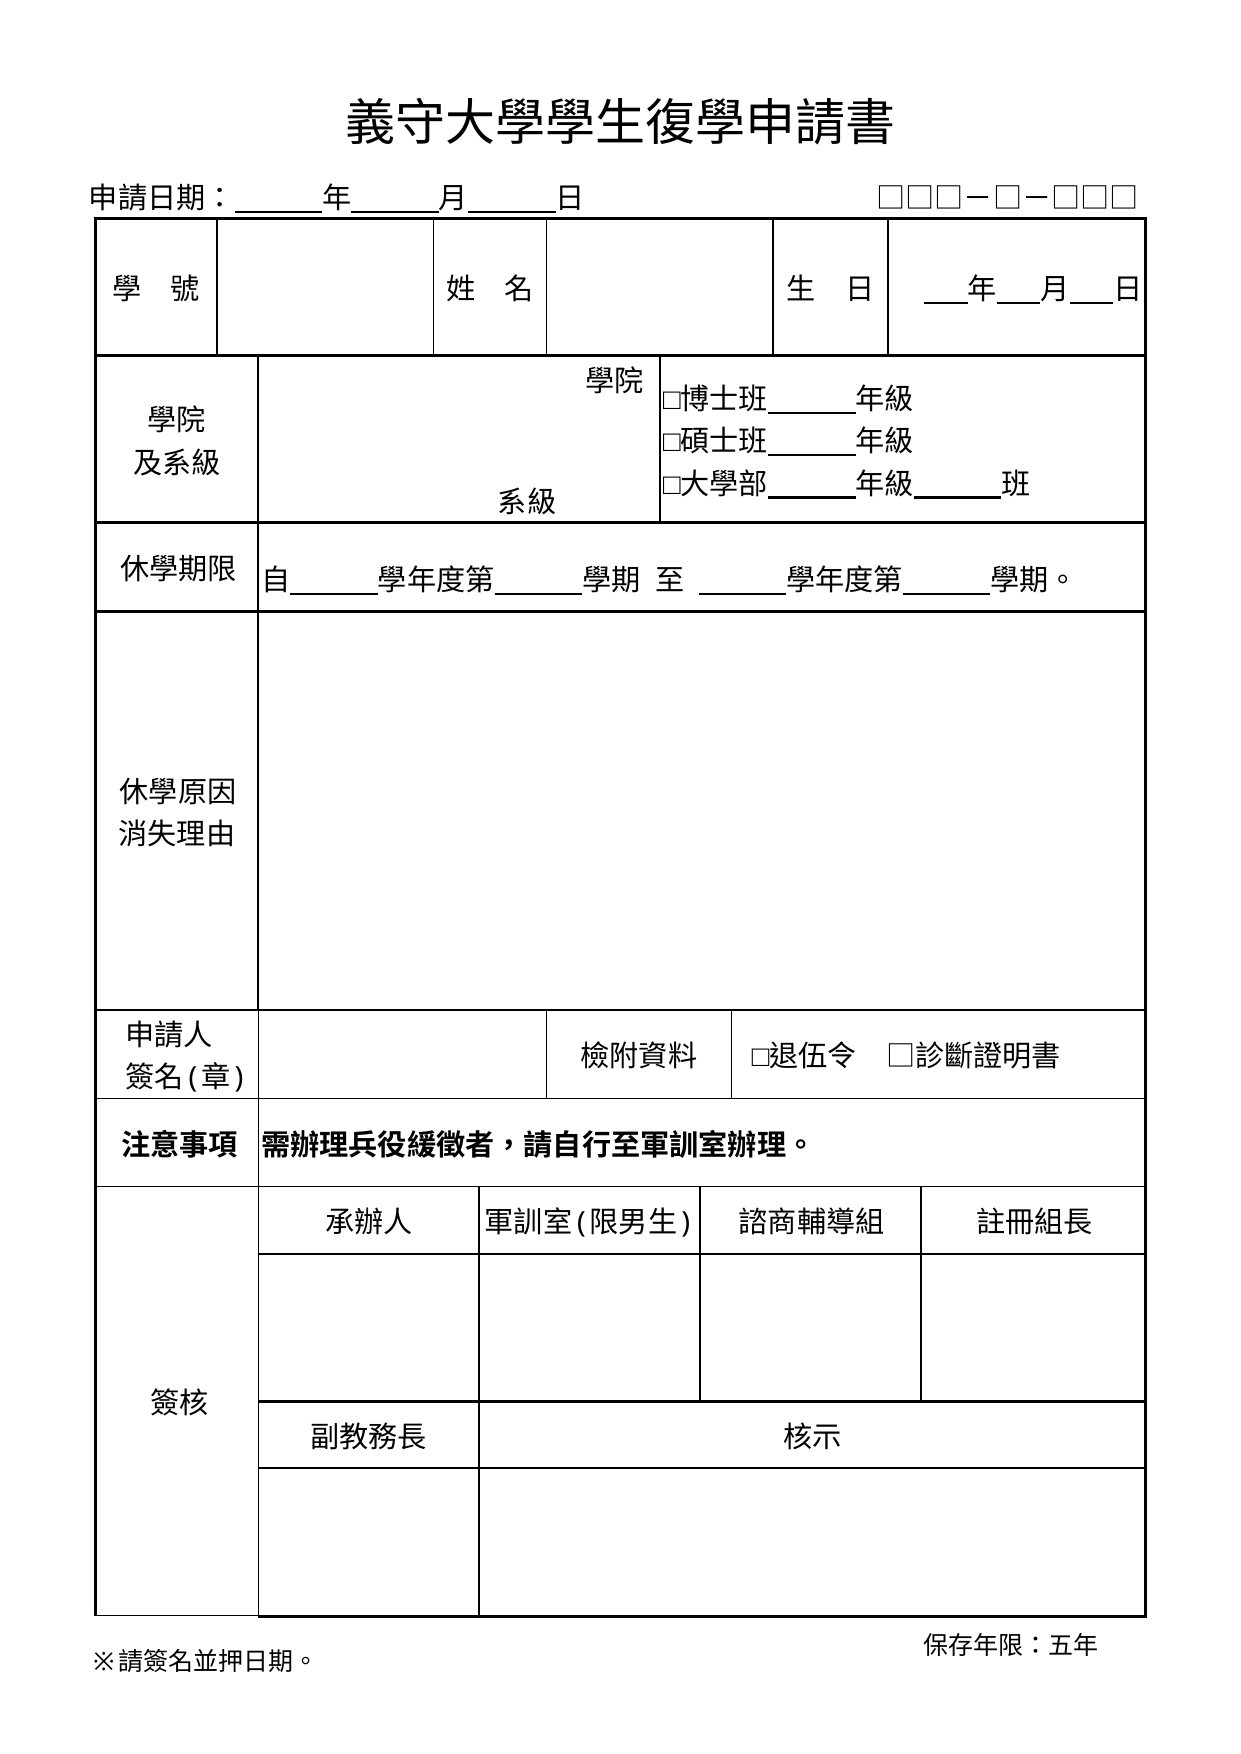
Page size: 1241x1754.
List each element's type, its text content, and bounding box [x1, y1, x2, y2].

table_cell 休學期限 [97, 524, 257, 610]
text ※請簽名並押日期。 [89, 1618, 1152, 1685]
table_cell 檢附資料 [547, 1011, 731, 1097]
table_header 生 日 [774, 220, 887, 354]
table_cell □退伍令 □診斷證明書 [732, 1011, 1144, 1097]
table_cell [480, 1255, 699, 1400]
table_cell □博士班 年級 □碩士班 年級 □大學部 年級 班 [661, 357, 1144, 521]
table_header 年 月 日 [889, 220, 1144, 354]
table_cell [259, 1011, 546, 1097]
table_cell 自 學年度第 學期 至 學年度第 學期。 [259, 524, 1144, 610]
table_cell 簽核 [97, 1187, 258, 1615]
table_header 學 號 [97, 220, 216, 354]
text 保存年限：五年 [891, 1625, 1098, 1661]
table_cell [259, 613, 1144, 1009]
table_cell [259, 1469, 478, 1615]
table_cell 注意事項 [97, 1099, 258, 1186]
table_header [218, 220, 433, 354]
table_header 姓 名 [434, 220, 546, 354]
table_header [547, 220, 772, 354]
table_cell 註冊組長 [922, 1187, 1144, 1253]
table_cell 核示 [480, 1403, 1144, 1467]
table_cell 諮商輔導組 [701, 1187, 920, 1253]
table_cell [480, 1469, 1144, 1615]
subtitle 義守大學學生復學申請書 [89, 83, 1152, 155]
table_cell 需辦理兵役緩徵者，請自行至軍訓室辦理。 [259, 1099, 1144, 1186]
table_cell 休學原因 消失理由 [97, 613, 257, 1009]
table_cell 學院 及系級 [97, 357, 257, 521]
table_cell [922, 1255, 1144, 1400]
table_cell 副教務長 [259, 1403, 478, 1467]
table_cell 承辦人 [259, 1187, 478, 1253]
table_cell [701, 1255, 920, 1400]
table_cell 申請人 簽名(章) [97, 1011, 258, 1097]
table_cell 學院 系級 [259, 357, 659, 521]
table_cell 軍訓室(限男生) [480, 1187, 699, 1253]
text 申請日期： 年 月 日 □□□－□－□□□ [89, 174, 1152, 217]
table_cell [259, 1255, 478, 1400]
